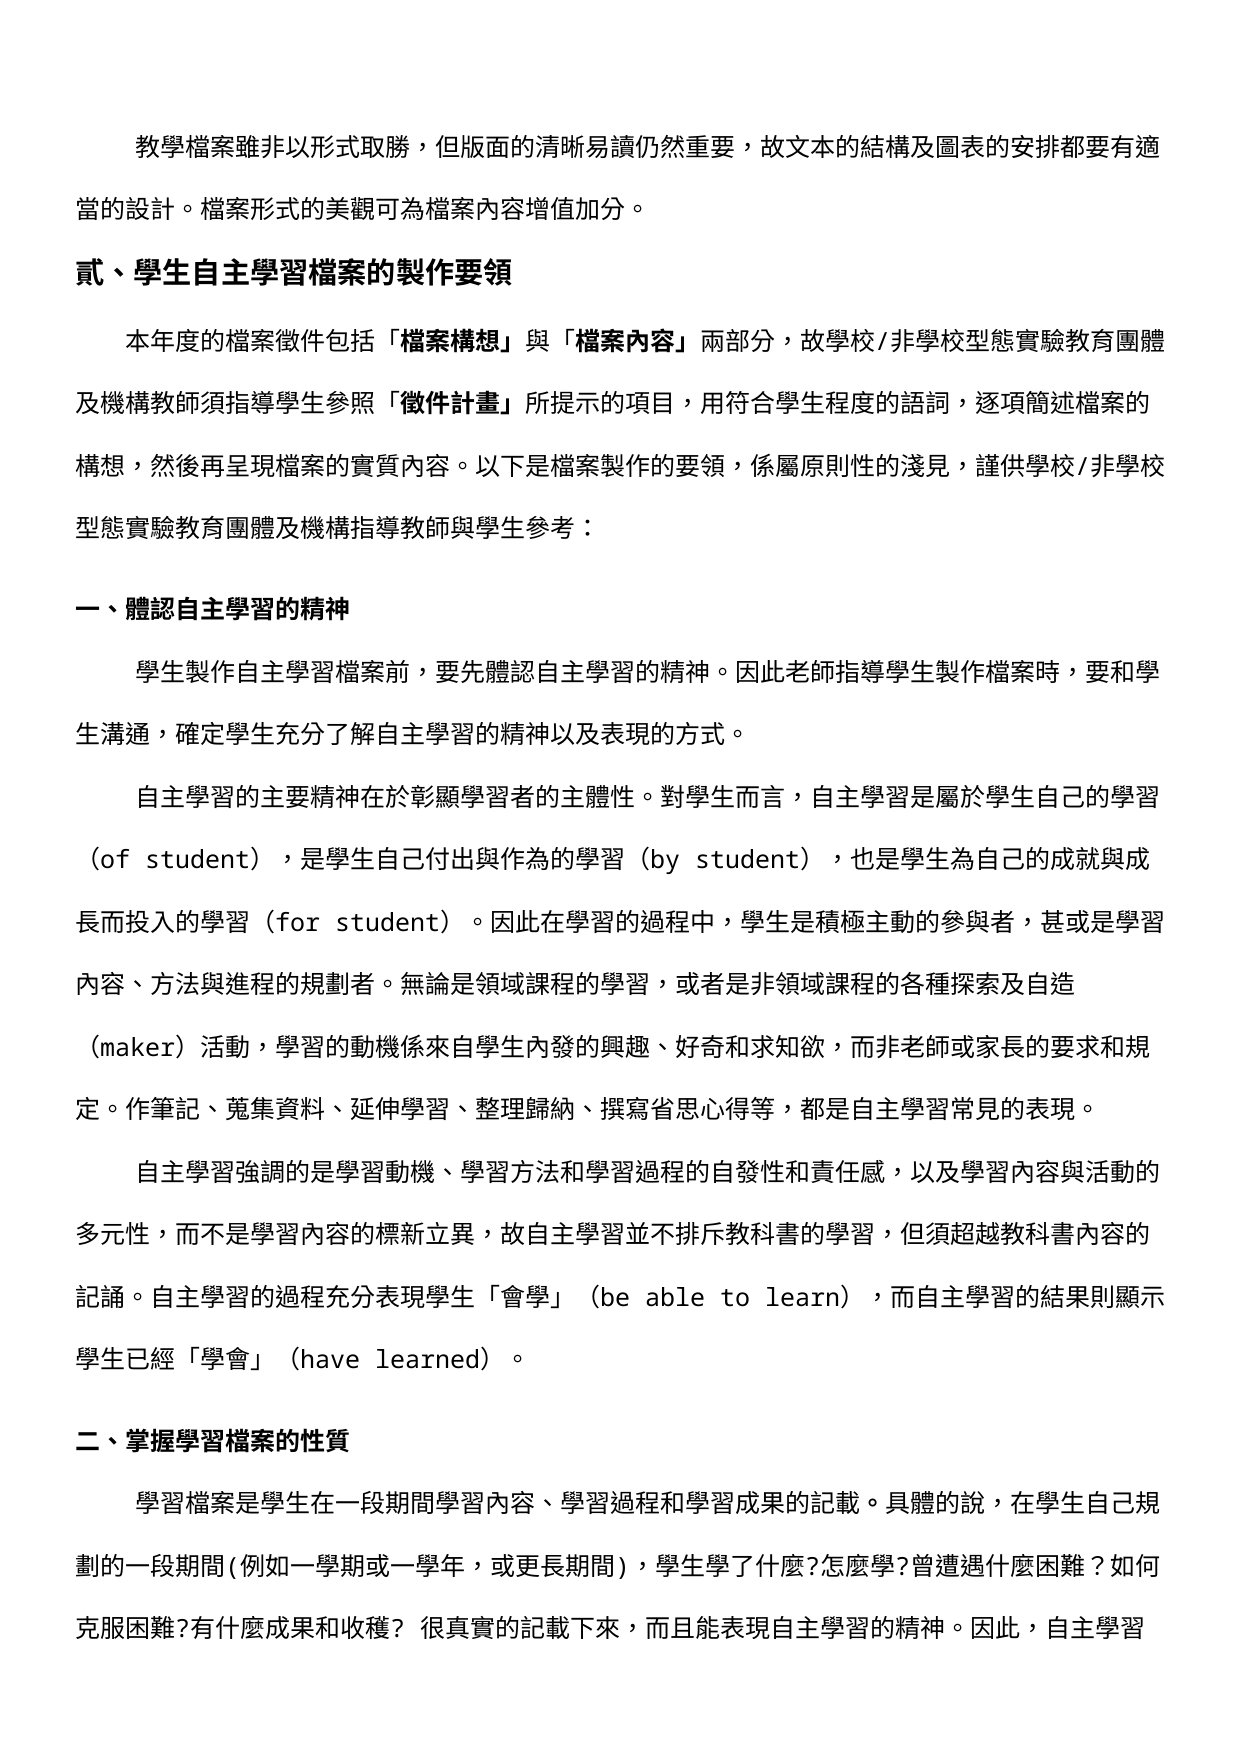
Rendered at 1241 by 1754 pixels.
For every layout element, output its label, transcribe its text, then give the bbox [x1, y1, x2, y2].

text 本年度的檔案徵件包括「檔案構想」與「檔案內容」兩部分，故學校/非學校型態實驗教育團體及機構教師須指導學生參照「徵件計畫」所提示的項目，用符合學生程度的語詞，逐項簡述檔案的構想，然後再呈現檔案的實質內容。以下是檔案製作的要領，係屬原則性的淺見，謹供學校/非學校型態實驗教育團體及機構指導教師與學生參考： [75, 297, 1165, 547]
text 自主學習的主要精神在於彰顯學習者的主體性。對學生而言，自主學習是屬於學生自己的學習（of student），是學生自己付出與作為的學習（by student），也是學生為自己的成就與成長而投入的學習（for student）。因此在學習的過程中，學生是積極主動的參與者，甚或是學習內容、方法與進程的規劃者。無論是領域課程的學習，或者是非領域課程的各種探索及自造（maker）活動，學習的動機係來自學生內發的興趣、好奇和求知欲，而非老師或家長的要求和規定。作筆記、蒐集資料、延伸學習、整理歸納、撰寫省思心得等，都是自主學習常見的表現。 [75, 754, 1165, 1129]
text 一、體認自主學習的精神 [75, 566, 1165, 629]
text 教學檔案雖非以形式取勝，但版面的清晰易讀仍然重要，故文本的結構及圖表的安排都要有適當的設計。檔案形式的美觀可為檔案內容增值加分。 [75, 104, 1165, 229]
text 二、掌握學習檔案的性質 [75, 1397, 1165, 1460]
text 貳、學生自主學習檔案的製作要領 [75, 229, 1165, 291]
text 學習檔案是學生在一段期間學習內容、學習過程和學習成果的記載。具體的說，在學生自己規劃的一段期間(例如一學期或一學年，或更長期間)，學生學了什麼?怎麼學?曾遭遇什麼困難？如何克服困難?有什麼成果和收穫? 很真實的記載下來，而且能表現自主學習的精神。因此，自主學習 [75, 1460, 1165, 1647]
text 學生製作自主學習檔案前，要先體認自主學習的精神。因此老師指導學生製作檔案時，要和學生溝通，確定學生充分了解自主學習的精神以及表現的方式。 [75, 629, 1165, 754]
text 自主學習強調的是學習動機、學習方法和學習過程的自發性和責任感，以及學習內容與活動的多元性，而不是學習內容的標新立異，故自主學習並不排斥教科書的學習，但須超越教科書內容的記誦。自主學習的過程充分表現學生「會學」（be able to learn），而自主學習的結果則顯示學生已經「學會」（have learned）。 [75, 1129, 1165, 1379]
